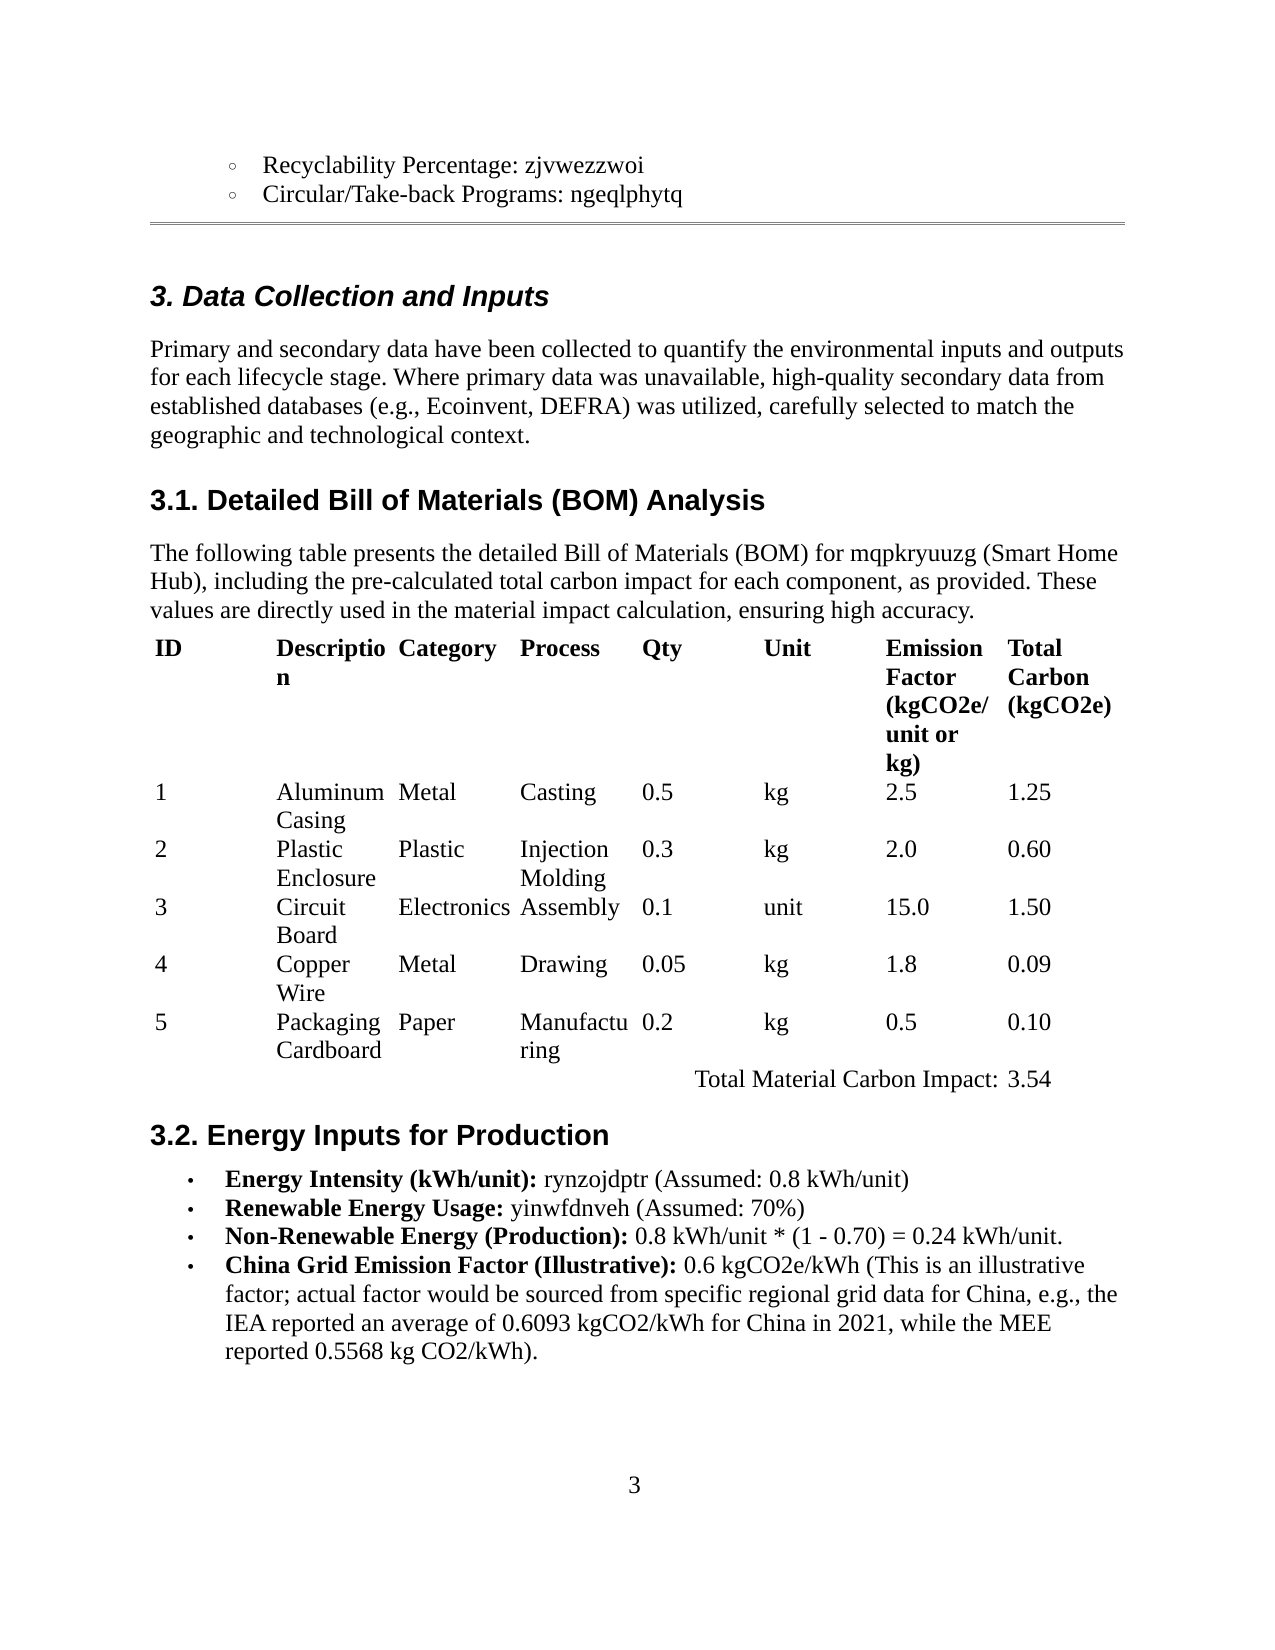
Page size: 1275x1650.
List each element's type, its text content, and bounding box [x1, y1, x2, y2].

table_cell 1 [150, 777, 272, 834]
table_cell 3 [150, 892, 272, 949]
table_cell kg [759, 949, 881, 1007]
table_cell Metal [394, 949, 516, 1007]
list Energy Intensity (kWh/unit): rynzojdptr (Assumed: 0.8 kWh/unit) [187, 1164, 1125, 1193]
table_cell unit [759, 892, 881, 949]
table_cell 0.05 [638, 949, 759, 1007]
text Primary and secondary data have been collected to quantify the environmental inputs and outputs for each lifecycle stage. Where primary data was unavailable, high-quality secondary data from established databases (e.g., Ecoinvent, DEFRA) was utilized, carefully selected to match the geographic and technological context. [150, 334, 1125, 449]
table_header Unit [759, 633, 881, 777]
table_cell 0.10 [1003, 1007, 1125, 1064]
table_cell Manufacturing [516, 1007, 637, 1064]
table_header Category [394, 633, 516, 777]
table_cell 4 [150, 949, 272, 1007]
table_cell 2 [150, 834, 272, 892]
subtitle 3.1. Detailed Bill of Materials (BOM) Analysis [150, 483, 1125, 516]
table_header Qty [638, 633, 759, 777]
list Circular/Take-back Programs: ngeqlphytq [225, 179, 1125, 207]
table_cell Packaging Cardboard [272, 1007, 394, 1064]
table_cell Aluminum Casing [272, 777, 394, 834]
table_cell Copper Wire [272, 949, 394, 1007]
table_cell 0.2 [638, 1007, 759, 1064]
table_cell 0.60 [1003, 834, 1125, 892]
table_cell Paper [394, 1007, 516, 1064]
table_cell Electronics [394, 892, 516, 949]
text The following table presents the detailed Bill of Materials (BOM) for mqpkryuuzg (Smart Home Hub), including the pre-calculated total carbon impact for each component, as provided. These values are directly used in the material impact calculation, ensuring high accuracy. [150, 538, 1125, 624]
subtitle 3.2. Energy Inputs for Production [150, 1118, 1125, 1151]
table_cell Plastic Enclosure [272, 834, 394, 892]
table_cell 3.54 [1003, 1064, 1125, 1093]
table_cell 1.25 [1003, 777, 1125, 834]
table_header Emission Factor (kgCO2e/unit or kg) [881, 633, 1003, 777]
table_cell kg [759, 834, 881, 892]
table_cell 0.5 [881, 1007, 1003, 1064]
table_header Description [272, 633, 394, 777]
table_cell Casting [516, 777, 637, 834]
table_cell Injection Molding [516, 834, 637, 892]
table_cell 0.09 [1003, 949, 1125, 1007]
table_cell Assembly [516, 892, 637, 949]
list Renewable Energy Usage: yinwfdnveh (Assumed: 70%) [187, 1193, 1125, 1221]
table_cell Drawing [516, 949, 637, 1007]
list Non-Renewable Energy (Production): 0.8 kWh/unit * (1 - 0.70) = 0.24 kWh/unit. [187, 1221, 1125, 1250]
table_header ID [150, 633, 272, 777]
table_cell 0.1 [638, 892, 759, 949]
table_cell 2.5 [881, 777, 1003, 834]
table_cell Circuit Board [272, 892, 394, 949]
table_cell 1.50 [1003, 892, 1125, 949]
table_cell 1.8 [881, 949, 1003, 1007]
table_cell 2.0 [881, 834, 1003, 892]
table_cell 0.5 [638, 777, 759, 834]
table_cell Metal [394, 777, 516, 834]
subtitle 3. Data Collection and Inputs [150, 279, 1125, 312]
table_cell kg [759, 777, 881, 834]
table_cell 5 [150, 1007, 272, 1064]
list Recyclability Percentage: zjvwezzwoi [225, 150, 1125, 179]
table_cell Plastic [394, 834, 516, 892]
table_header Process [516, 633, 637, 777]
table_cell 0.3 [638, 834, 759, 892]
table_cell Total Material Carbon Impact: [150, 1064, 1003, 1093]
table_cell 15.0 [881, 892, 1003, 949]
table_header Total Carbon (kgCO2e) [1003, 633, 1125, 777]
list China Grid Emission Factor (Illustrative): 0.6 kgCO2e/kWh (This is an illustrative factor; actual factor would be sourced from specific regional grid data for China, e.g., the IEA reported an average of 0.6093 kgCO2/kWh for China in 2021, while the MEE reported 0.5568 kg CO2/kWh). [187, 1250, 1125, 1365]
table_cell kg [759, 1007, 881, 1064]
